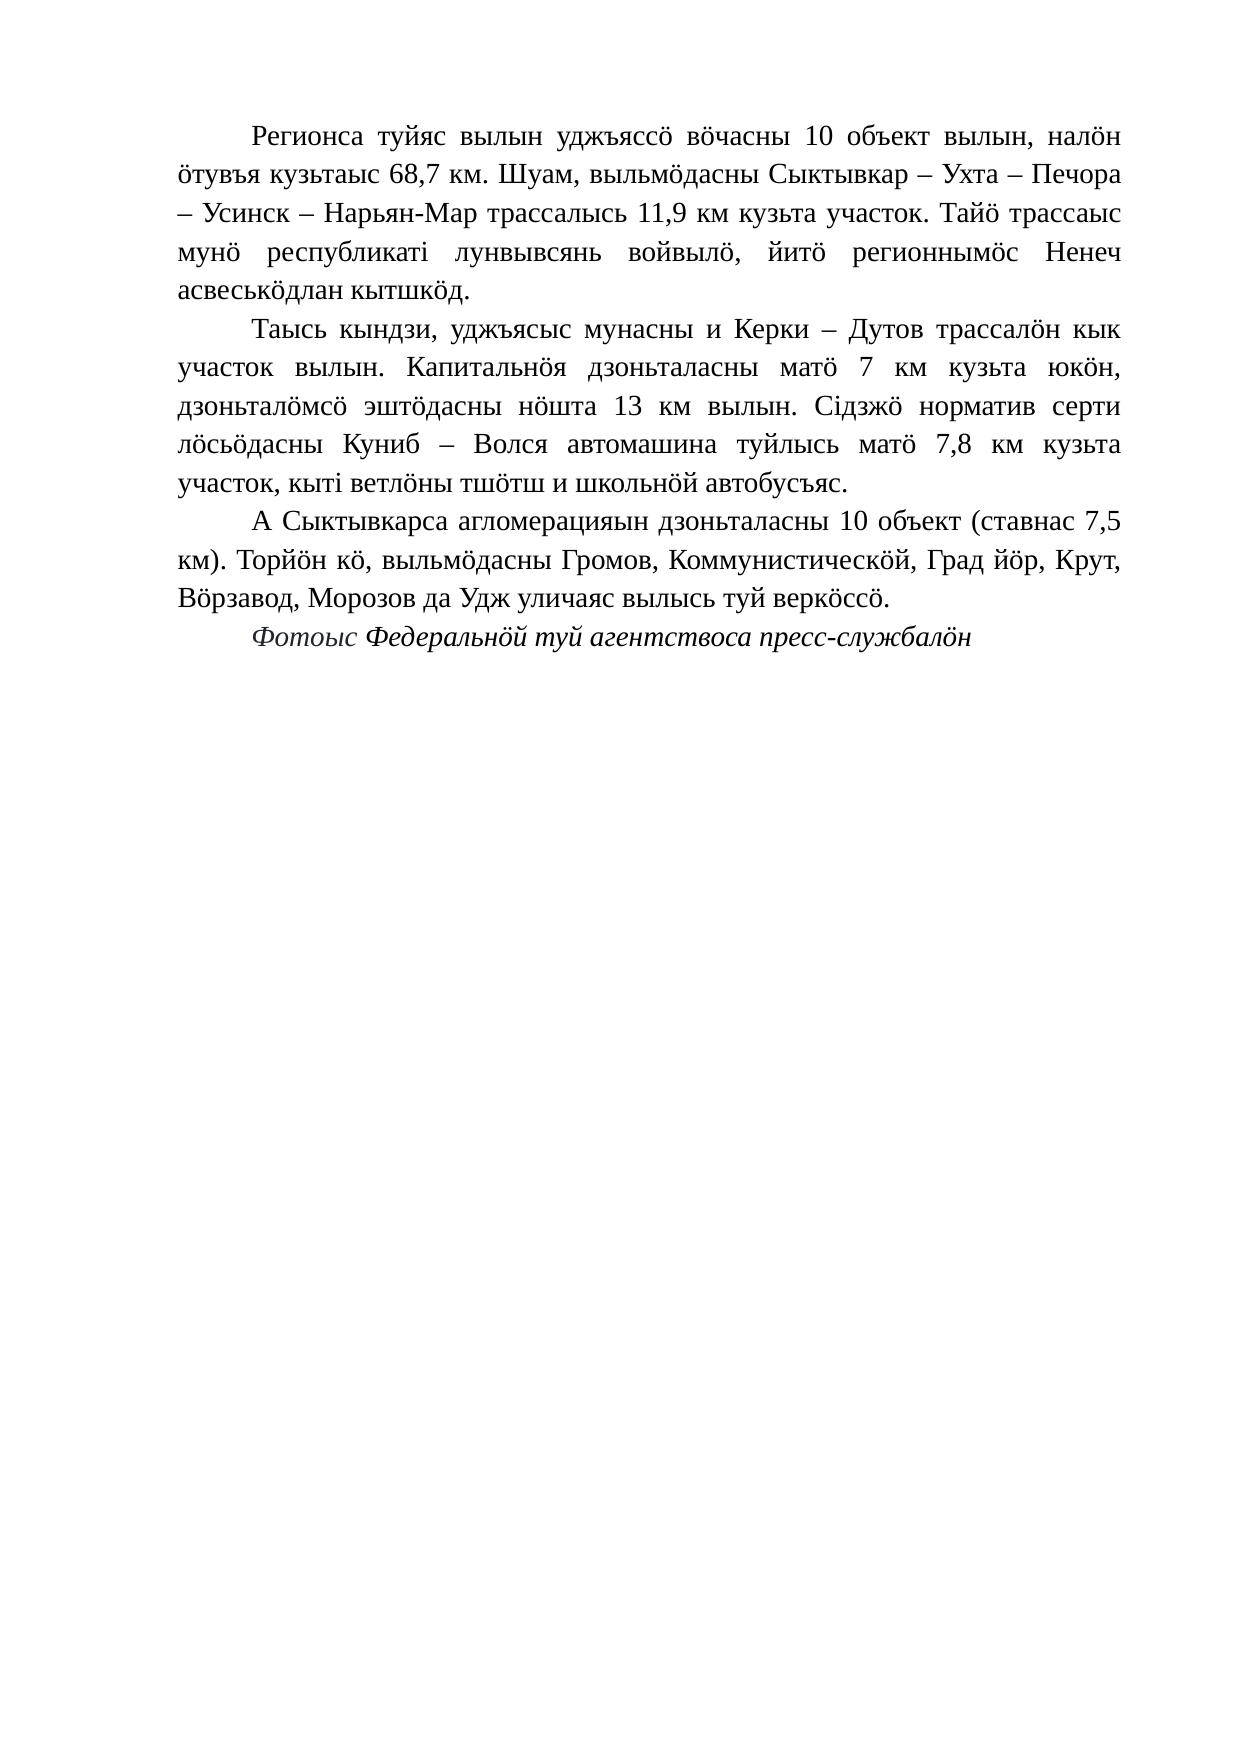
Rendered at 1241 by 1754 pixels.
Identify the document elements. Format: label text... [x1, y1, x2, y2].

text Фотоыс Федеральнӧй туй агентствоса пресс-службалӧн [177, 619, 1122, 653]
text Регионса туйяс вылын уджъяссӧ вӧчасны 10 объект вылын, налӧн ӧтувъя кузьтаыс 68,7 км. Шуам, выльмӧдасны Сыктывкар – Ухта – Печора – Усинск – Нарьян-Мар трассалысь 11,9 км кузьта участок. Тайӧ трассаыс мунӧ республикаті лунвывсянь войвылӧ, йитӧ регионнымӧс Ненеч асвеськӧдлан кытшкӧд. [177, 118, 1122, 306]
text Таысь кындзи, уджъясыс мунасны и Керки – Дутов трассалӧн кык участок вылын. Капитальнӧя дзоньталасны матӧ 7 км кузьта юкӧн, дзоньталӧмсӧ эштӧдасны нӧшта 13 км вылын. Сідзжӧ норматив серти лӧсьӧдасны Куниб – Волся автомашина туйлысь матӧ 7,8 км кузьта участок, кыті ветлӧны тшӧтш и школьнӧй автобусъяс. [177, 311, 1122, 498]
text А Сыктывкарса агломерацияын дзоньталасны 10 объект (ставнас 7,5 км). Торйӧн кӧ, выльмӧдасны Громов, Коммунистическӧй, Град йӧр, Крут, Вӧрзавод, Морозов да Удж уличаяс вылысь туй веркӧссӧ. [177, 503, 1122, 614]
